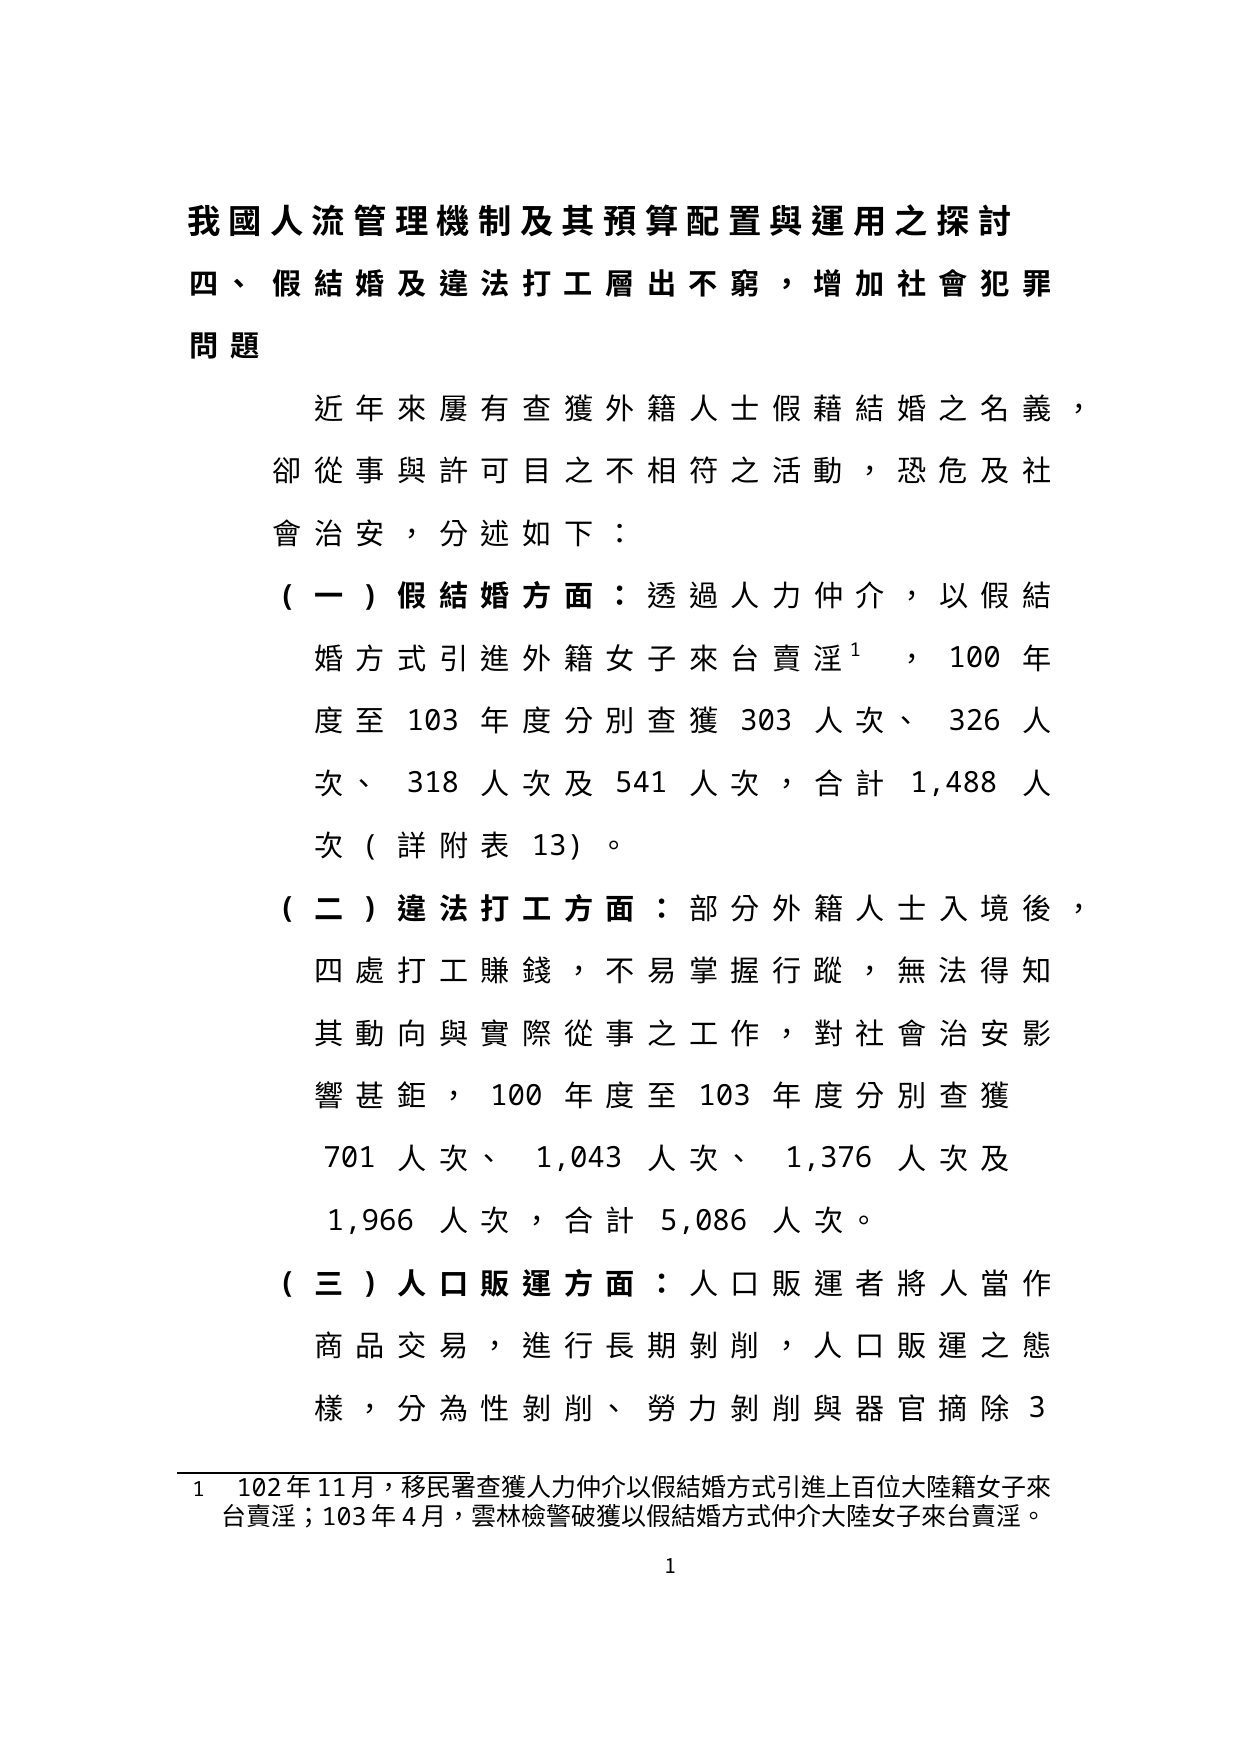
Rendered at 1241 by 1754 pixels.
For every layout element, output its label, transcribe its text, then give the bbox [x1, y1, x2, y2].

text (一)假結婚方面：透過人力仲介，以假結婚方式引進外籍女子來台賣淫，100年度至103年度分別查獲303人次、326人次、318人次及541人次，合計1,488人次(詳附表13)。 [242, 552, 1058, 865]
text 102年11月，移民署查獲人力仲介以假結婚方式引進上百位大陸籍女子來台賣淫；103年4月，雲林檢警破獲以假結婚方式仲介大陸女子來台賣淫。 [192, 1473, 1063, 1532]
text 四、假結婚及違法打工層出不窮，增加社會犯罪問題 [162, 240, 1058, 365]
text (三)人口販運方面：人口販運者將人當作商品交易，進行長期剝削，人口販運之態樣，分為性剝削、勞力剝削與器官摘除3種類型，目前臺灣人口販運問題，主要係性剝削及勞力剝削，至於摘取他人器官則尚未發現，100年度至103年度分別查獲126件、148件、166件及138件，合計578件。 [242, 1240, 1058, 1427]
text 我國人流管理機制及其預算配置與運用之探討 [183, 177, 1058, 240]
text (二)違法打工方面：部分外籍人士入境後，四處打工賺錢，不易掌握行蹤，無法得知其動向與實際從事之工作，對社會治安影響甚鉅，100年度至103年度分別查獲701人次、1,043人次、1,376人次及1,966人次，合計5,086人次。 [242, 865, 1058, 1240]
text 近年來屢有查獲外籍人士假藉結婚之名義，卻從事與許可目之不相符之活動，恐危及社會治安，分述如下： [242, 365, 1058, 552]
